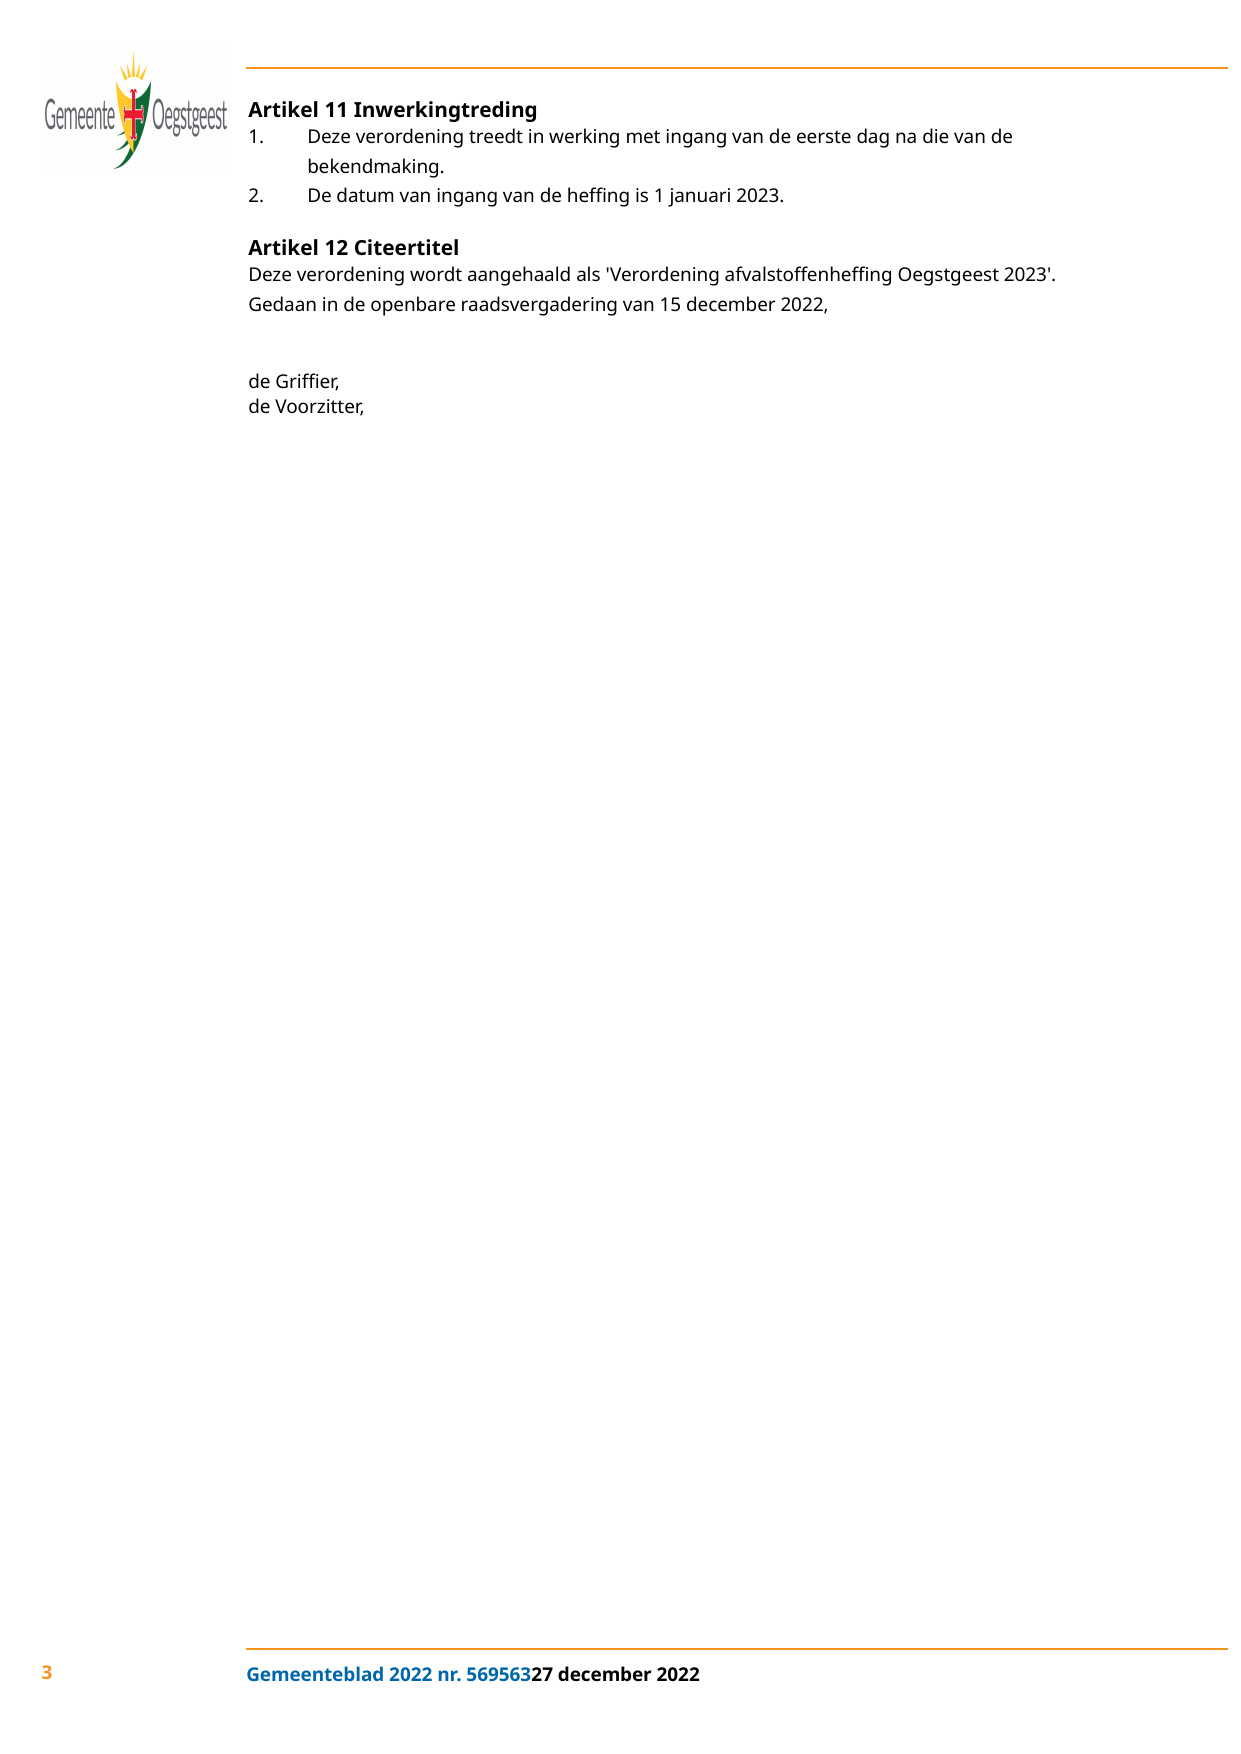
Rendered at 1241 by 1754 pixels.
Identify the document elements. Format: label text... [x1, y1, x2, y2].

list De datum van ingang van de heffing is 1 januari 2023. [248, 182, 1152, 208]
text de Griffier, [248, 368, 1152, 394]
text Artikel 11 Inwerkingtreding [248, 95, 1152, 123]
picture [41, 47, 231, 172]
text de Voorzitter, [248, 394, 1152, 419]
text Gedaan in de openbare raadsvergadering van 15 december 2022, [248, 291, 1152, 317]
list Deze verordening treedt in werking met ingang van de eerste dag na die van de bekendmaking. [248, 123, 1152, 178]
text Artikel 12 Citeertitel [248, 233, 1152, 261]
text Deze verordening wordt aangehaald als 'Verordening afvalstoffenheffing Oegstgeest 2023'. [248, 261, 1152, 287]
